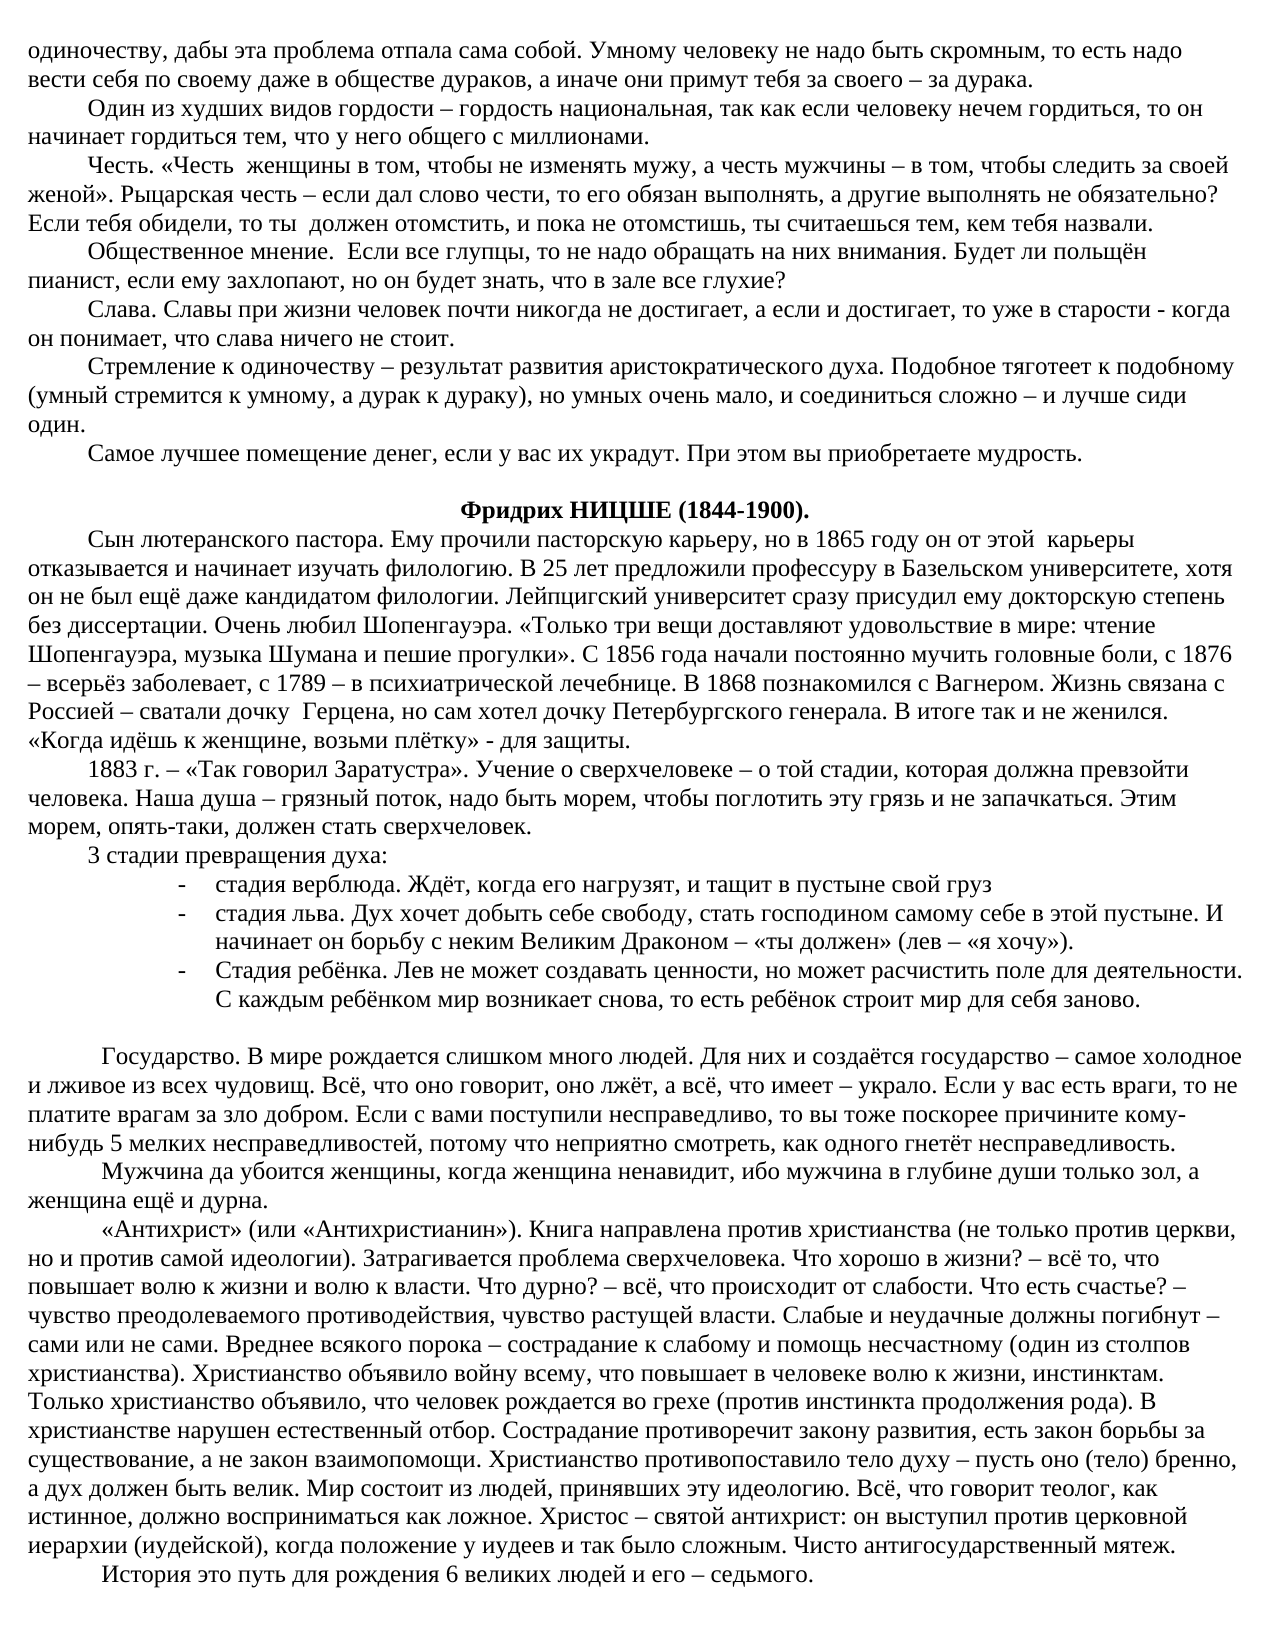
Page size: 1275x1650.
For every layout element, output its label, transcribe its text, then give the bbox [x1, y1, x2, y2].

text Слава. Славы при жизни человек почти никогда не достигает, а если и достигает, то уже в старости - когда он понимает, что слава ничего не стоит. [28, 294, 1244, 351]
text Сын лютеранского пастора. Ему прочили пасторскую карьеру, но в 1865 году он от этой карьеры отказывается и начинает изучать филологию. В 25 лет предложили профессуру в Базельском университете, хотя он не был ещё даже кандидатом филологии. Лейпцигский университет сразу присудил ему докторскую степень без диссертации. Очень любил Шопенгауэра. «Только три вещи доставляют удовольствие в мире: чтение Шопенгауэра, музыка Шумана и пешие прогулки». С 1856 года начали постоянно мучить головные боли, с 1876 – всерьёз заболевает, с 1789 – в психиатрической лечебнице. В 1868 познакомился с Вагнером. Жизнь связана с Россией – сватали дочку Герцена, но сам хотел дочку Петербургского генерала. В итоге так и не женился. «Когда идёшь к женщине, возьми плётку» - для защиты. [28, 524, 1244, 754]
text 1883 г. – «Так говорил Заратустра». Учение о сверхчеловеке – о той стадии, которая должна превзойти человека. Наша душа – грязный поток, надо быть морем, чтобы поглотить эту грязь и не запачкаться. Этим морем, опять-таки, должен стать сверхчеловек. [28, 754, 1244, 840]
text 3 стадии превращения духа: [28, 840, 1244, 869]
text «Антихрист» (или «Антихристианин»). Книга направлена против христианства (не только против церкви, но и против самой идеологии). Затрагивается проблема сверхчеловека. Что хорошо в жизни? – всё то, что повышает волю к жизни и волю к власти. Что дурно? – всё, что происходит от слабости. Что есть счастье? – чувство преодолеваемого противодействия, чувство растущей власти. Слабые и неудачные должны погибнут – сами или не сами. Вреднее всякого порока – сострадание к слабому и помощь несчастному (один из столпов христианства). Христианство объявило войну всему, что повышает в человеке волю к жизни, инстинктам. Только христианство объявило, что человек рождается во грехе (против инстинкта продолжения рода). В христианстве нарушен естественный отбор. Сострадание противоречит закону развития, есть закон борьбы за существование, а не закон взаимопомощи. Христианство противопоставило тело духу – пусть оно (тело) бренно, а дух должен быть велик. Мир состоит из людей, принявших эту идеологию. Всё, что говорит теолог, как истинное, должно восприниматься как ложное. Христос – святой антихрист: он выступил против церковной иерархии (иудейской), когда положение у иудеев и так было сложным. Чисто антигосударственный мятеж. [28, 1214, 1244, 1559]
list Стадия ребёнка. Лев не может создавать ценности, но может расчистить поле для деятельности. С каждым ребёнком мир возникает снова, то есть ребёнок строит мир для себя заново. [178, 955, 1244, 1013]
text Честь. «Честь женщины в том, чтобы не изменять мужу, а честь мужчины – в том, чтобы следить за своей женой». Рыцарская честь – если дал слово чести, то его обязан выполнять, а другие выполнять не обязательно? Если тебя обидели, то ты должен отомстить, и пока не отомстишь, ты считаешься тем, кем тебя назвали. [28, 150, 1244, 236]
text Государство. В мире рождается слишком много людей. Для них и создаётся государство – самое холодное и лживое из всех чудовищ. Всё, что оно говорит, оно лжёт, а всё, что имеет – украло. Если у вас есть враги, то не платите врагам за зло добром. Если с вами поступили несправедливо, то вы тоже поскорее причините кому-нибудь 5 мелких несправедливостей, потому что неприятно смотреть, как одного гнетёт несправедливость. [28, 1041, 1244, 1156]
text Один из худших видов гордости – гордость национальная, так как если человеку нечем гордиться, то он начинает гордиться тем, что у него общего с миллионами. [28, 93, 1244, 150]
text История это путь для рождения 6 великих людей и его – седьмого. [28, 1559, 1244, 1588]
text Общественное мнение. Если все глупцы, то не надо обращать на них внимания. Будет ли польщён пианист, если ему захлопают, но он будет знать, что в зале все глухие? [28, 236, 1244, 294]
list стадия льва. Дух хочет добыть себе свободу, стать господином самому себе в этой пустыне. И начинает он борьбу с неким Великим Драконом – «ты должен» (лев – «я хочу»). [178, 898, 1244, 955]
text одиночеству, дабы эта проблема отпала сама собой. Умному человеку не надо быть скромным, то есть надо вести себя по своему даже в обществе дураков, а иначе они примут тебя за своего – за дурака. [28, 35, 1244, 93]
text Стремление к одиночеству – результат развития аристократического духа. Подобное тяготеет к подобному (умный стремится к умному, а дурак к дураку), но умных очень мало, и соединиться сложно – и лучше сиди один. [28, 351, 1244, 438]
list стадия верблюда. Ждёт, когда его нагрузят, и тащит в пустыне свой груз [178, 869, 1244, 898]
text Самое лучшее помещение денег, если у вас их украдут. При этом вы приобретаете мудрость. [28, 438, 1244, 466]
text Мужчина да убоится женщины, когда женщина ненавидит, ибо мужчина в глубине души только зол, а женщина ещё и дурна. [28, 1156, 1244, 1214]
text Фридрих НИЦШЕ (1844-1900). [26, 495, 1244, 524]
